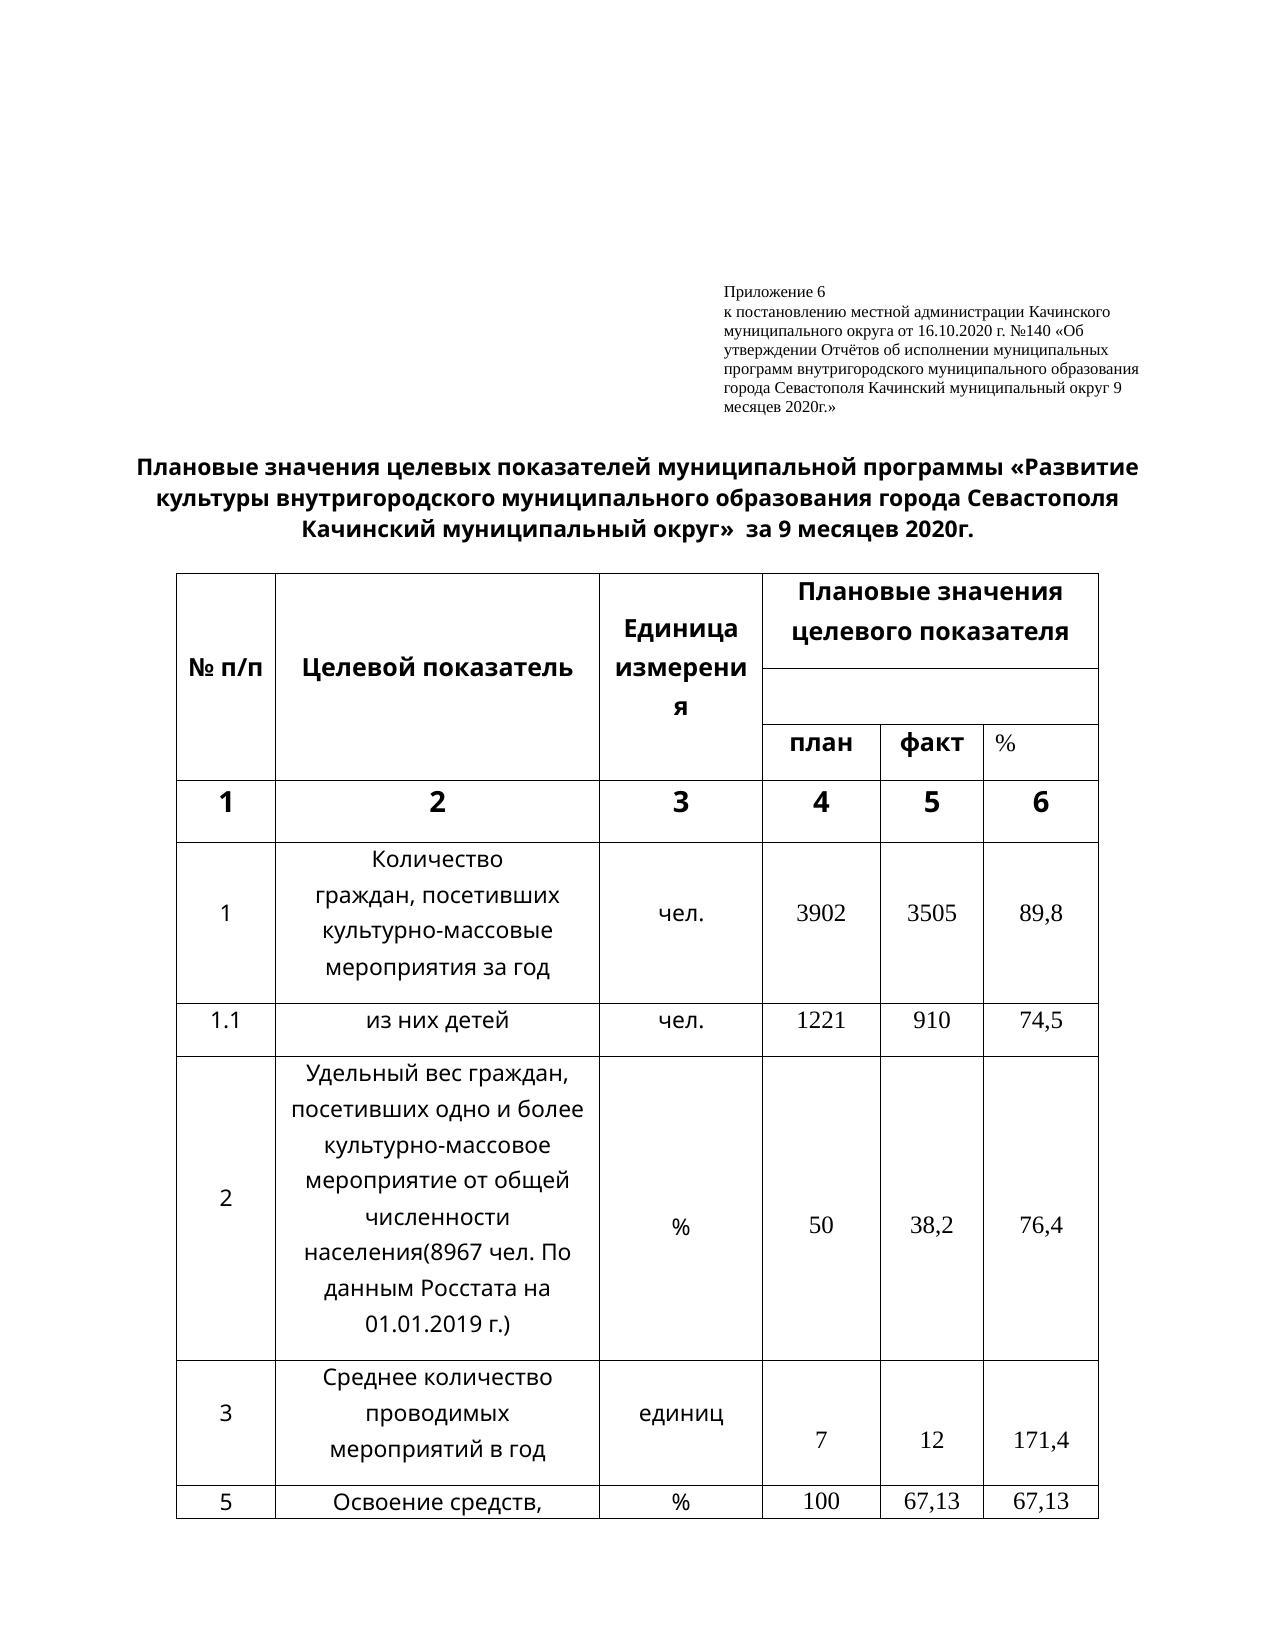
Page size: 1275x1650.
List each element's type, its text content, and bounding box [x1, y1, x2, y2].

table_cell единиц [600, 1361, 762, 1485]
table_cell 67,13 [881, 1486, 983, 1518]
table_cell 1.1 [177, 1004, 275, 1056]
table_cell чел. [600, 1004, 762, 1056]
table_cell 89,8 [984, 843, 1098, 1002]
table_cell 7 [763, 1361, 880, 1485]
table_cell 4 [763, 781, 880, 842]
table_cell 1221 [763, 1004, 880, 1056]
table_cell 12 [881, 1361, 983, 1485]
table_cell 2 [276, 781, 599, 842]
table_cell 5 [177, 1486, 275, 1518]
table_cell Количество граждан, посетивших культурно-массовые мероприятия за год [276, 843, 599, 1002]
text Приложение 6 [118, 282, 1157, 301]
text Плановые значения целевых показателей муниципальной программы «Развитие культуры внутригородского муниципального образования города Севастополя Качинский муниципальный округ» за 9 месяцев 2020г. [118, 451, 1157, 544]
table_cell Среднее количество проводимых мероприятий в год [276, 1361, 599, 1485]
text к постановлению местной администрации Качинского муниципального округа от 16.10.2020 г. №140 «Об утверждении Отчётов об исполнении муниципальных программ внутригородского муниципального образования города Севастополя Качинский муниципальный округ 9 месяцев 2020г.» [723, 301, 1157, 416]
table_cell 1 [177, 781, 275, 842]
table_cell % [600, 1057, 762, 1360]
table_cell Удельный вес граждан, посетивших одно и более культурно-массовое мероприятие от общей численности населения(8967 чел. По данным Росстата на 01.01.2019 г.) [276, 1057, 599, 1360]
table_cell % [984, 725, 1098, 780]
table_cell 67,13 [984, 1486, 1098, 1518]
table_header Единица измерения [600, 574, 762, 780]
table_cell 171,4 [984, 1361, 1098, 1485]
table_cell % [600, 1486, 762, 1518]
table_cell 3 [177, 1361, 275, 1485]
table_cell [763, 669, 1098, 724]
table_cell факт [881, 725, 983, 780]
table_cell 910 [881, 1004, 983, 1056]
table_cell 100 [763, 1486, 880, 1518]
table_cell из них детей [276, 1004, 599, 1056]
table_cell 2 [177, 1057, 275, 1360]
table_cell 76,4 [984, 1057, 1098, 1360]
table_cell 3 [600, 781, 762, 842]
table_cell Освоение средств, [276, 1486, 599, 1518]
table_cell 38,2 [881, 1057, 983, 1360]
table_cell 1 [177, 843, 275, 1002]
table_header Целевой показатель [276, 574, 599, 780]
table_cell 3505 [881, 843, 983, 1002]
table_cell план [763, 725, 880, 780]
table_cell 6 [984, 781, 1098, 842]
table_cell 3902 [763, 843, 880, 1002]
table_header № п/п [177, 574, 275, 780]
table_cell 74,5 [984, 1004, 1098, 1056]
table_cell чел. [600, 843, 762, 1002]
table_header Плановые значения целевого показателя [763, 574, 1098, 668]
table_cell 50 [763, 1057, 880, 1360]
table_cell 5 [881, 781, 983, 842]
